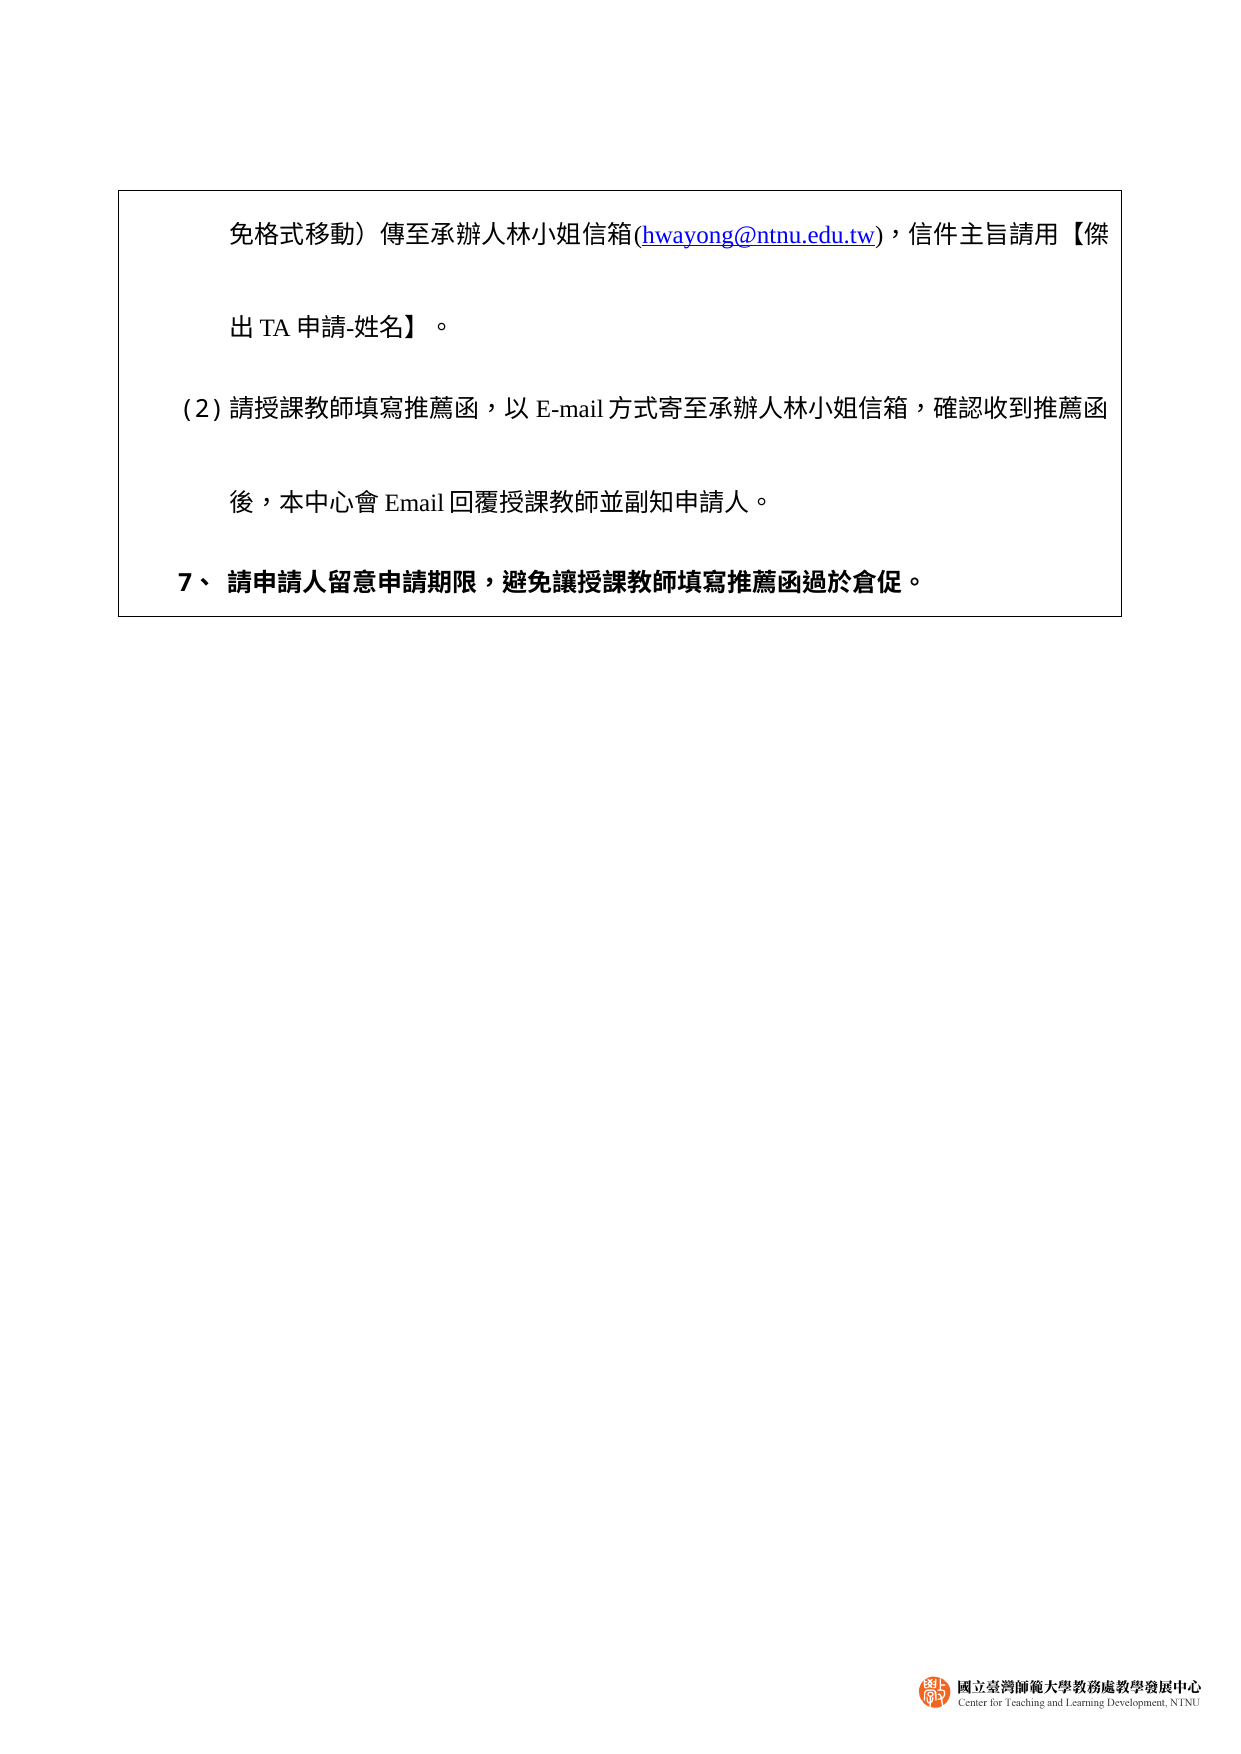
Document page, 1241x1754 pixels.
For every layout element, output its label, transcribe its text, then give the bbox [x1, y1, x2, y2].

table_header 免格式移動）傳至承辦人林小姐信箱(hwayong@ntnu.edu.tw)，信件主旨請用【傑出TA申請-姓名】。 請授課教師填寫推薦函，以E-mail方式寄至承辦人林小姐信箱，確認收到推薦函後，本中心會Email回覆授課教師並副知申請人。 請申請人留意申請期限，避免讓授課教師填寫推薦函過於倉促。 [119, 191, 1121, 616]
